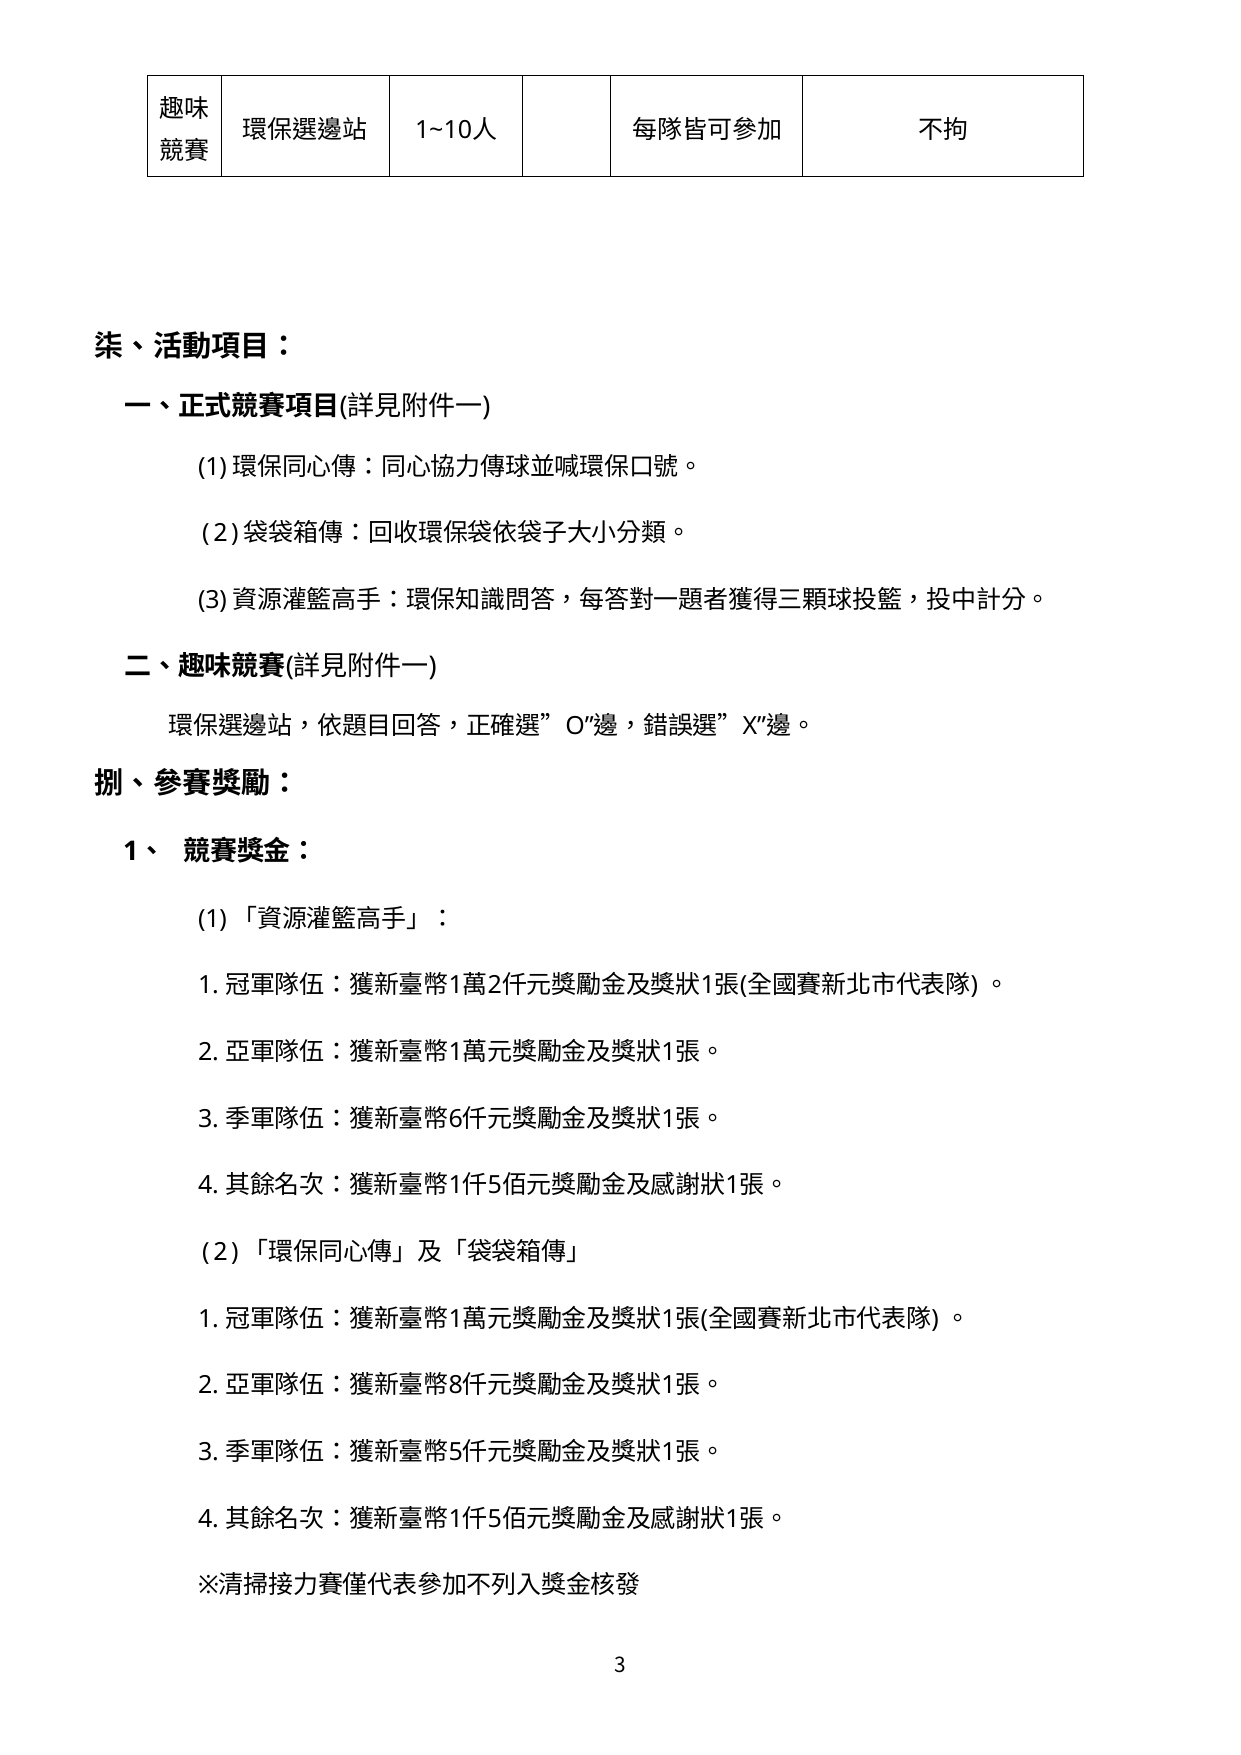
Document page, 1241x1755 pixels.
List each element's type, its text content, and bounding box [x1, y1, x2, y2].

text 一、正式競賽項目(詳見附件一) [124, 382, 1146, 424]
list 競賽獎金： [123, 827, 1146, 869]
list 「環保同心傳」及「袋袋箱傳」 [198, 1227, 1146, 1269]
table_cell 環保選邊站 [222, 76, 389, 176]
table_cell 1~10人 [390, 76, 522, 176]
list 其餘名次：獲新臺幣1仟5佰元獎勵金及感謝狀1張。 [198, 1161, 1146, 1202]
list 亞軍隊伍：獲新臺幣1萬元獎勵金及獎狀1張。 [198, 1027, 1146, 1069]
list 亞軍隊伍：獲新臺幣8仟元獎勵金及獎狀1張。 [198, 1361, 1146, 1402]
list 冠軍隊伍：獲新臺幣1萬2仟元獎勵金及獎狀1張(全國賽新北市代表隊) 。 [198, 961, 1146, 1002]
table_cell 每隊皆可參加 [611, 76, 802, 176]
list 其餘名次：獲新臺幣1仟5佰元獎勵金及感謝狀1張。 [198, 1494, 1146, 1536]
list 冠軍隊伍：獲新臺幣1萬元獎勵金及獎狀1張(全國賽新北市代表隊) 。 [198, 1294, 1146, 1336]
list 活動項目： [94, 323, 1146, 365]
list 「資源灌籃高手」： [198, 894, 1146, 936]
table_cell [523, 76, 610, 176]
list 環保同心傳：同心協力傳球並喊環保口號。 [198, 442, 1146, 483]
text 二、趣味競賽(詳見附件一) [124, 642, 1146, 683]
list 資源灌籃高手：環保知識問答，每答對一題者獲得三顆球投籃，投中計分。 [198, 575, 1146, 617]
text ※清掃接力賽僅代表參加不列入獎金核發 [198, 1561, 1146, 1602]
list 袋袋箱傳：回收環保袋依袋子大小分類。 [198, 508, 1146, 550]
text 環保選邊站，依題目回答，正確選”O”邊，錯誤選”X”邊。 [168, 701, 1146, 743]
table_cell 不拘 [803, 76, 1083, 176]
list 參賽獎勵： [94, 761, 1146, 802]
table_cell 趣味競賽 [148, 76, 221, 176]
list 季軍隊伍：獲新臺幣6仟元獎勵金及獎狀1張。 [198, 1094, 1146, 1136]
list 季軍隊伍：獲新臺幣5仟元獎勵金及獎狀1張。 [198, 1427, 1146, 1469]
